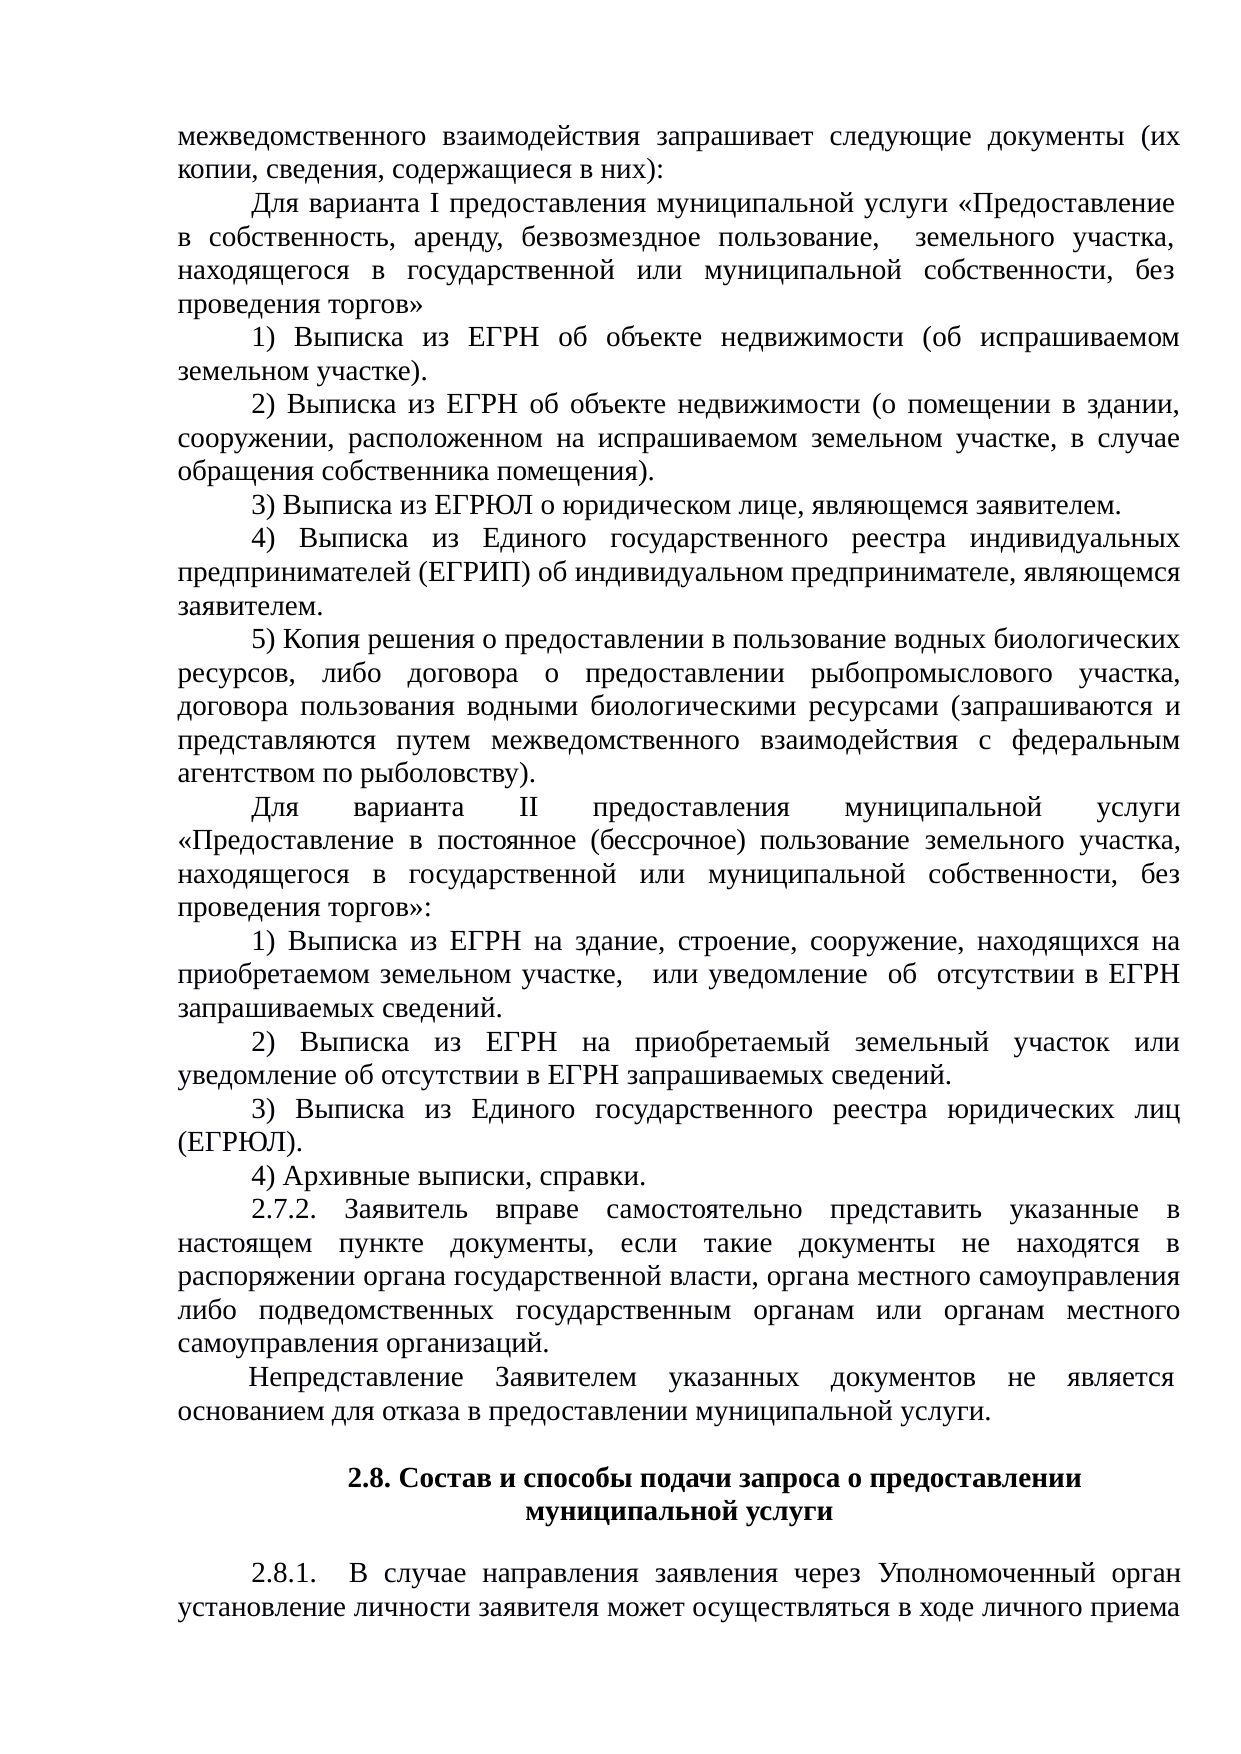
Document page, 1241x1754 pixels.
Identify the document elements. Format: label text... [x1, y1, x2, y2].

text 2) Выписка из ЕГРН об объекте недвижимости (о помещении в здании, сооружении, расположенном на испрашиваемом земельном участке, в случае обращения собственника помещения). [177, 386, 1181, 487]
text 2) Выписка из ЕГРН на приобретаемый земельный участок или уведомление об отсутствии в ЕГРН запрашиваемых сведений. [177, 1024, 1181, 1091]
text 3) Выписка из Единого государственного реестра юридических лиц (ЕГРЮЛ). [177, 1091, 1181, 1158]
text 2.8. Состав и способы подачи запроса о предоставлении муниципальной услуги [177, 1460, 1181, 1527]
text Для варианта I предоставления муниципальной услуги «Предоставление в собственность, аренду, безвозмездное пользование, земельного участка, находящегося в государственной или муниципальной собственности, без проведения торгов» [177, 185, 1175, 319]
text 1) Выписка из ЕГРН об объекте недвижимости (об испрашиваемом земельном участке). [177, 319, 1181, 386]
text Для варианта II предоставления муниципальной услуги «Предоставление в постоянное (бессрочное) пользование земельного участка, находящегося в государственной или муниципальной собственности, без проведения торгов»: [177, 789, 1181, 923]
text 2.7.2. Заявитель вправе самостоятельно представить указанные в настоящем пункте документы, если такие документы не находятся в распоряжении органа государственной власти, органа местного самоуправления либо подведомственных государственным органам или органам местного самоуправления организаций. [177, 1191, 1181, 1359]
text 5) Копия решения о предоставлении в пользование водных биологических ресурсов, либо договора о предоставлении рыбопромыслового участка, договора пользования водными биологическими ресурсами (запрашиваются и представляются путем межведомственного взаимодействия с федеральным агентством по рыболовству). [177, 621, 1181, 789]
text Непредставление Заявителем указанных документов не является основанием для отказа в предоставлении муниципальной услуги. [177, 1359, 1175, 1426]
text 4) Архивные выписки, справки. [177, 1158, 1181, 1191]
text 4) Выписка из Единого государственного реестра индивидуальных предпринимателей (ЕГРИП) об индивидуальном предпринимателе, являющемся заявителем. [177, 521, 1181, 621]
text межведомственного взаимодействия запрашивает следующие документы (их копии, сведения, содержащиеся в них): [177, 118, 1181, 185]
text 3) Выписка из ЕГРЮЛ о юридическом лице, являющемся заявителем. [177, 487, 1181, 521]
text 2.8.1. В случае направления заявления через Уполномоченный орган установление личности заявителя может осуществляться в ходе личного приема [177, 1556, 1181, 1623]
text 1) Выписка из ЕГРН на здание, строение, сооружение, находящихся на приобретаемом земельном участке, или уведомление об отсутствии в ЕГРН запрашиваемых сведений. [177, 923, 1181, 1024]
